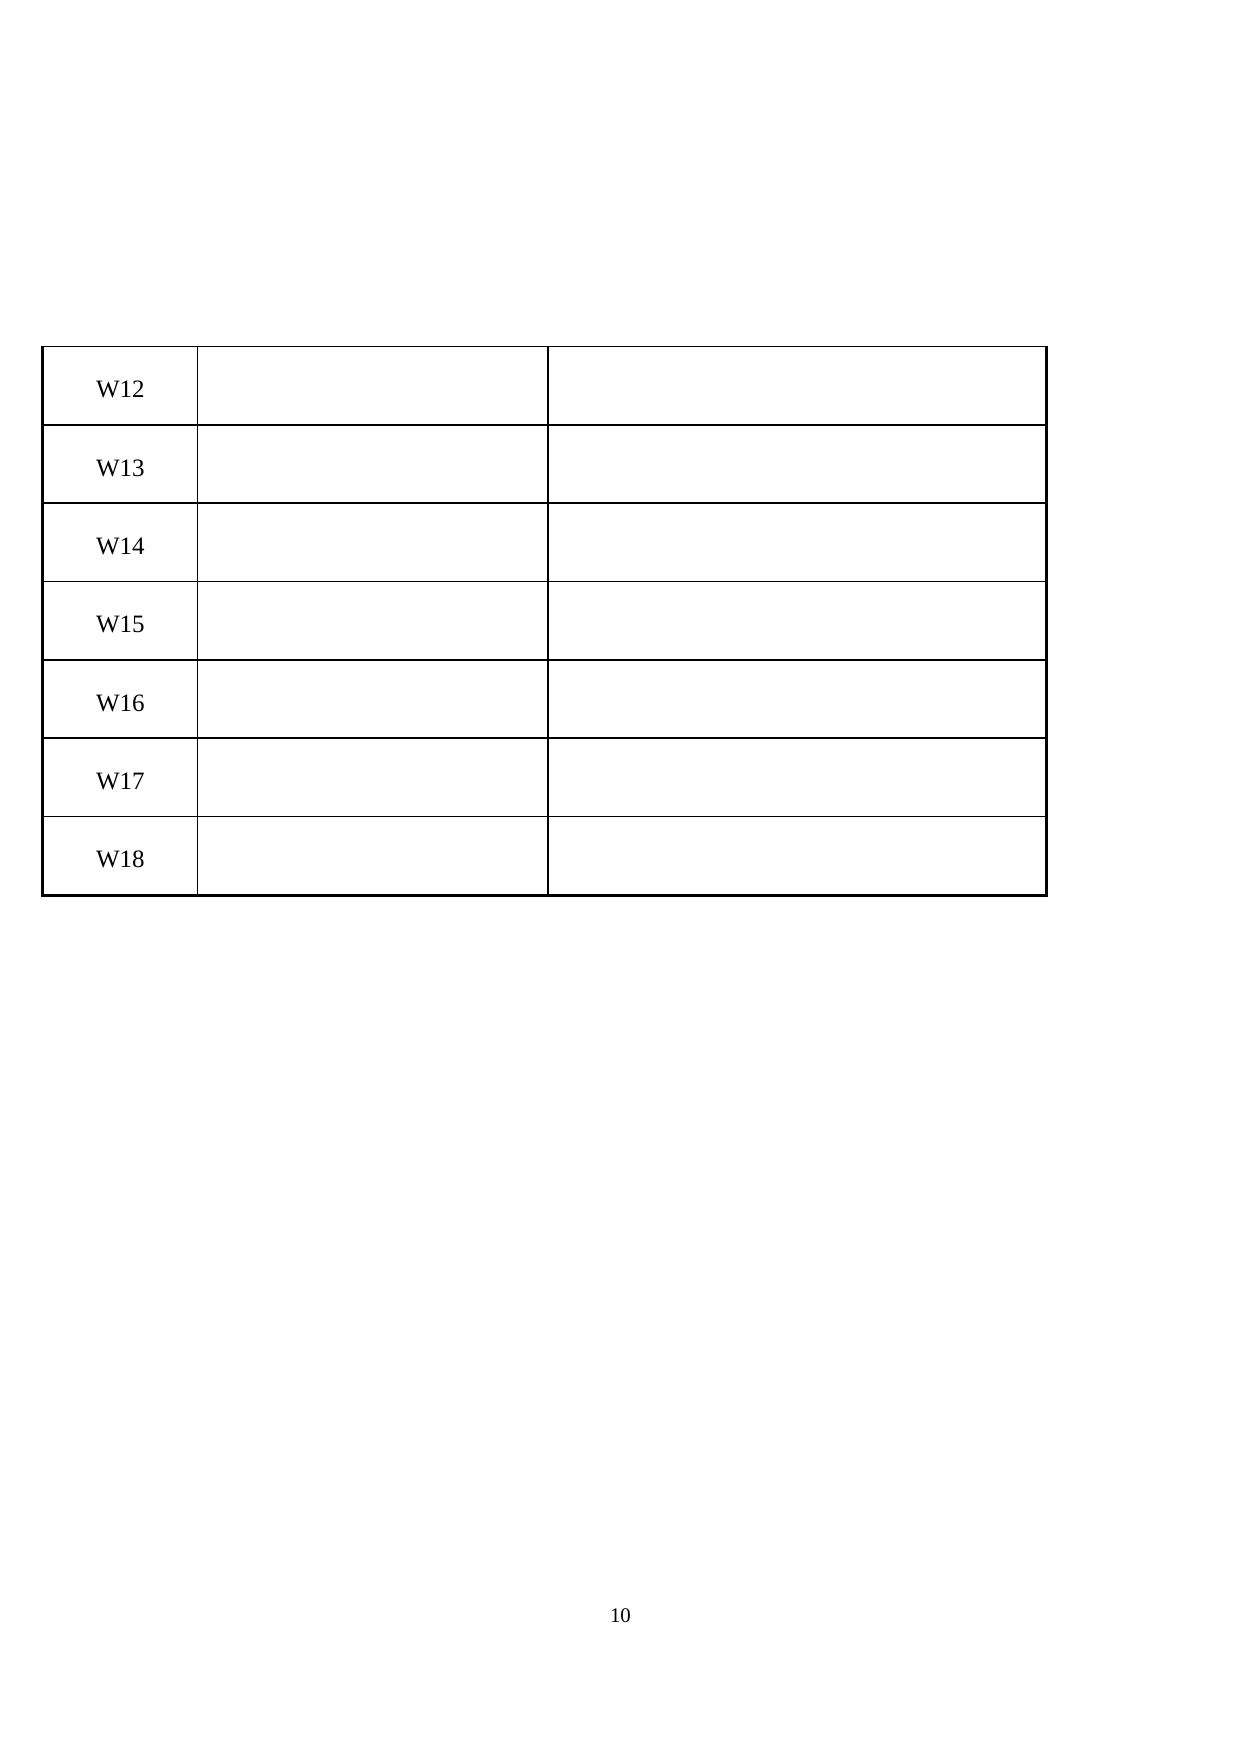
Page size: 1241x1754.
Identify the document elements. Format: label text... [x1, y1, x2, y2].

table_cell [549, 426, 1045, 502]
table_cell [198, 504, 547, 581]
table_cell W15 [44, 582, 197, 659]
table_cell W17 [44, 739, 197, 816]
table_cell [549, 504, 1045, 581]
table_cell [198, 347, 547, 424]
table_cell W18 [44, 817, 197, 894]
table_cell [549, 739, 1045, 816]
table_cell W12 [44, 347, 197, 424]
table_cell [198, 817, 547, 894]
table_cell W13 [44, 426, 197, 502]
table_cell [549, 347, 1045, 424]
table_cell [549, 661, 1045, 737]
table_cell W14 [44, 504, 197, 581]
table_cell [198, 582, 547, 659]
table_cell W16 [44, 661, 197, 737]
table_cell [198, 661, 547, 737]
table_cell [198, 739, 547, 816]
table_cell [198, 426, 547, 502]
table_cell [549, 582, 1045, 659]
table_cell [549, 817, 1045, 894]
